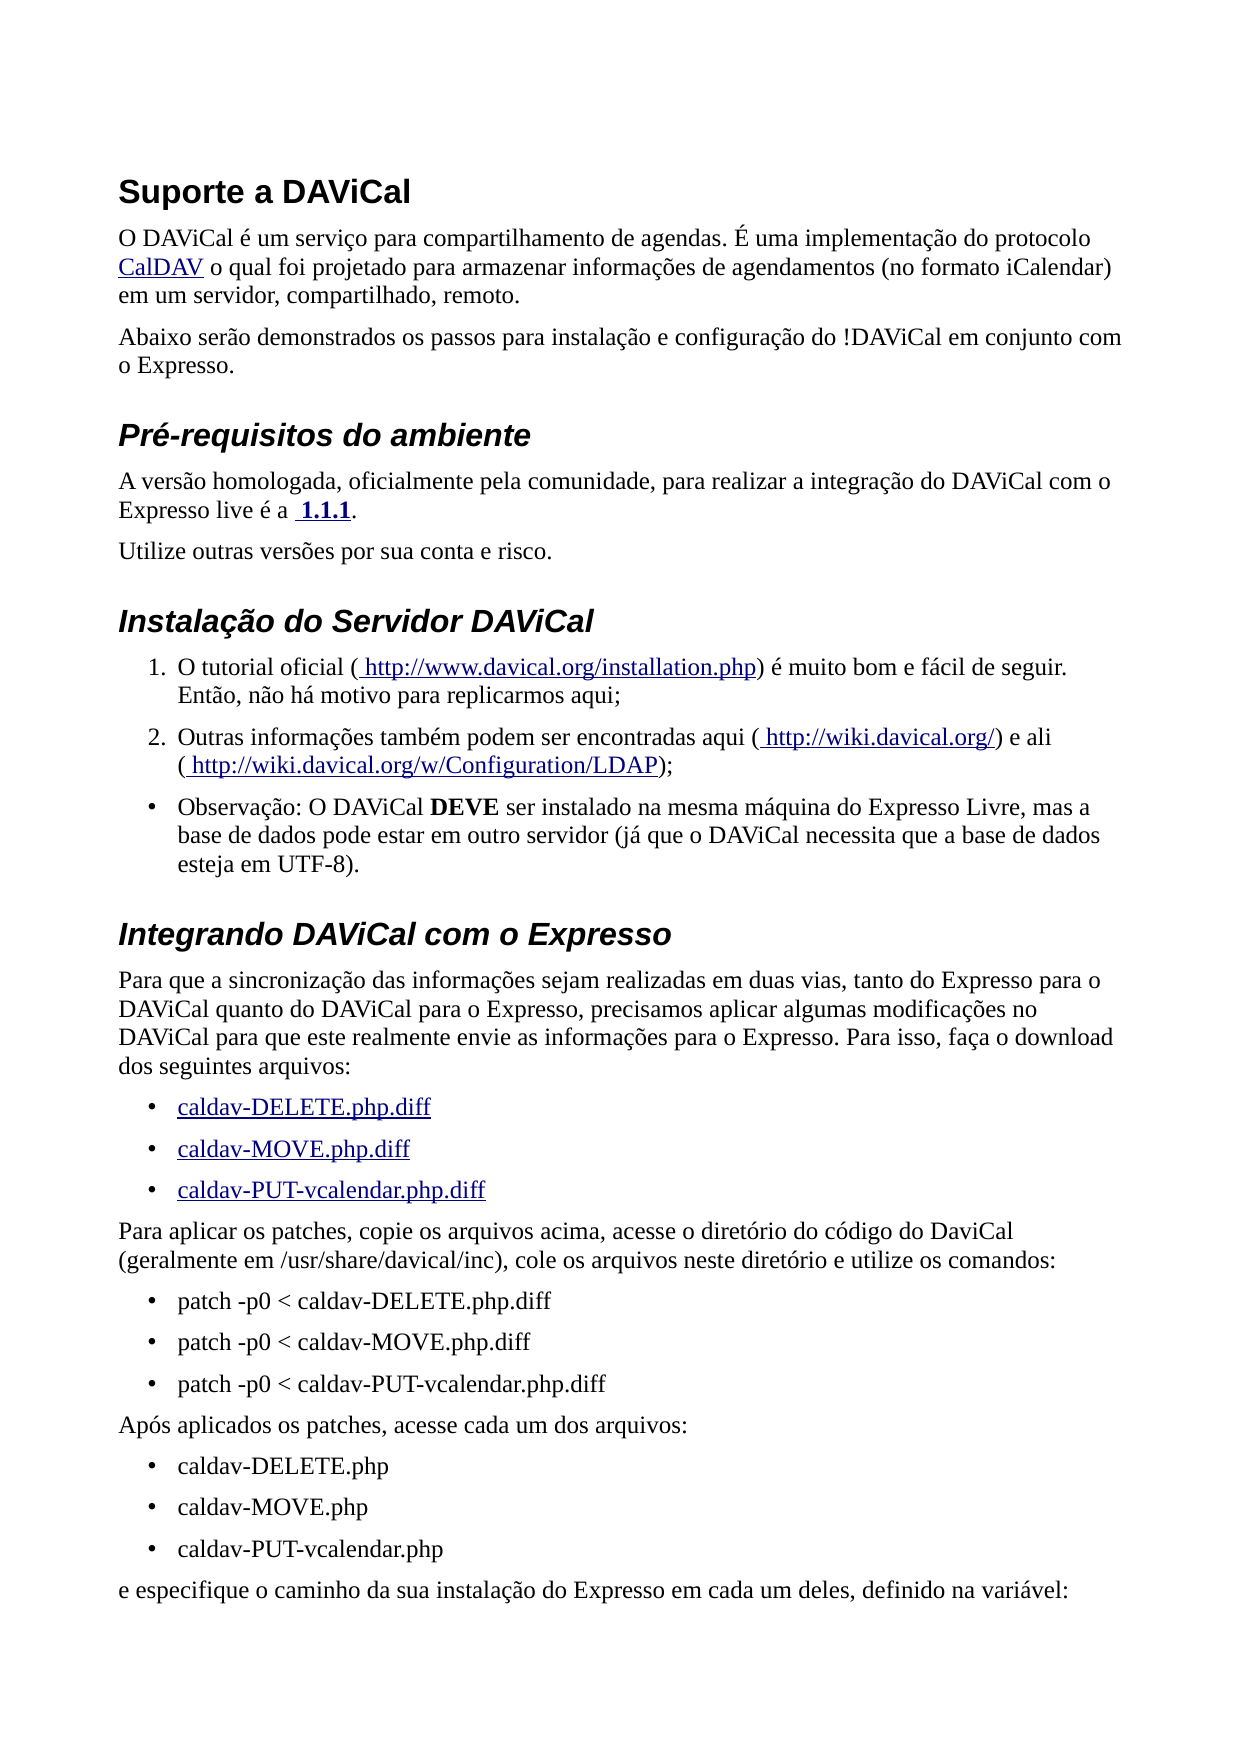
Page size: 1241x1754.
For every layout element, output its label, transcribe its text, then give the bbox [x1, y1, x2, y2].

text A versão homologada, oficialmente pela comunidade, para realizar a integração do DAViCal com o Expresso live é a 1.1.1. [118, 466, 1122, 524]
list caldav-PUT-vcalendar.php.diff [148, 1175, 1122, 1204]
list caldav-PUT-vcalendar.php [148, 1534, 1122, 1562]
list Outras informações também podem ser encontradas aqui ( http://wiki.davical.org/) e ali ( http://wiki.davical.org/w/Configuration/LDAP); [148, 722, 1122, 779]
subtitle Integrando DAViCal com o Expresso [118, 916, 1122, 952]
list patch -p0 < caldav-DELETE.php.diff [148, 1286, 1122, 1315]
text Para aplicar os patches, copie os arquivos acima, acesse o diretório do código do DaviCal (geralmente em /usr/share/davical/inc), cole os arquivos neste diretório e utilize os comandos: [118, 1216, 1122, 1274]
subtitle Instalação do Servidor DAViCal [118, 602, 1122, 639]
text O DAViCal é um serviço para compartilhamento de agendas. É uma implementação do protocolo CalDAV o qual foi projetado para armazenar informações de agendamentos (no formato iCalendar) em um servidor, compartilhado, remoto. [118, 223, 1122, 309]
text Para que a sincronização das informações sejam realizadas em duas vias, tanto do Expresso para o DAViCal quanto do DAViCal para o Expresso, precisamos aplicar algumas modificações no DAViCal para que este realmente envie as informações para o Expresso. Para isso, faça o download dos seguintes arquivos: [118, 965, 1122, 1080]
text e especifique o caminho da sua instalação do Expresso em cada um deles, definido na variável: [118, 1575, 1122, 1604]
list patch -p0 < caldav-PUT-vcalendar.php.diff [148, 1369, 1122, 1397]
list caldav-MOVE.php.diff [148, 1134, 1122, 1162]
list caldav-DELETE.php.diff [148, 1092, 1122, 1121]
text Após aplicados os patches, acesse cada um dos arquivos: [118, 1410, 1122, 1439]
subtitle Pré-requisitos do ambiente [118, 417, 1122, 454]
text Utilize outras versões por sua conta e risco. [118, 536, 1122, 565]
list caldav-DELETE.php [148, 1451, 1122, 1480]
text Abaixo serão demonstrados os passos para instalação e configuração do !DAViCal em conjunto com o Expresso. [118, 322, 1122, 379]
list caldav-MOVE.php [148, 1492, 1122, 1521]
list O tutorial oficial ( http://www.davical.org/installation.php) é muito bom e fácil de seguir. Então, não há motivo para replicarmos aqui; [148, 652, 1122, 709]
list Observação: O DAViCal DEVE ser instalado na mesma máquina do Expresso Livre, mas a base de dados pode estar em outro servidor (já que o DAViCal necessita que a base de dados esteja em UTF-8). [148, 792, 1122, 878]
subtitle Suporte a DAViCal [118, 172, 1122, 211]
list patch -p0 < caldav-MOVE.php.diff [148, 1327, 1122, 1356]
